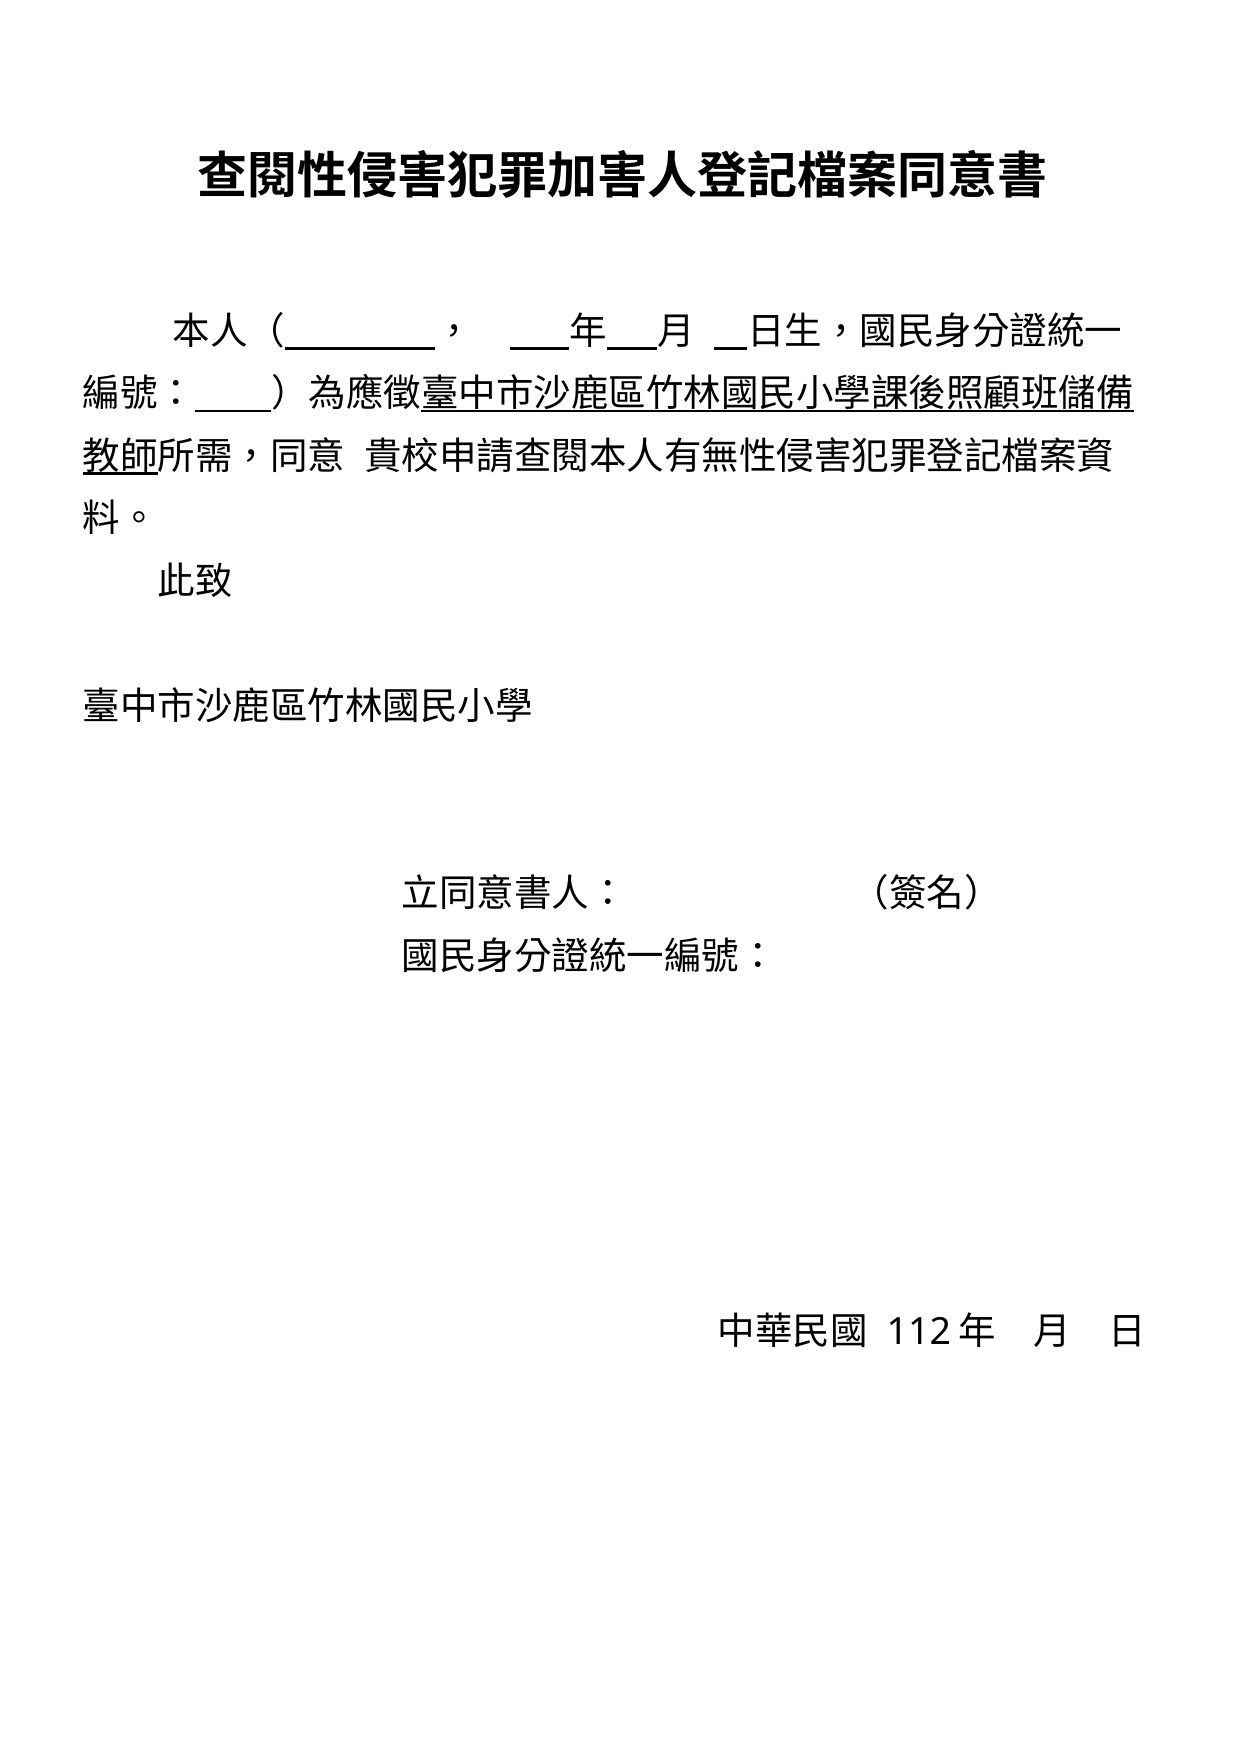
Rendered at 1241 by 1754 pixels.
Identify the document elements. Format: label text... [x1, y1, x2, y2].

text 國民身分證統一編號： [83, 911, 1146, 974]
text 立同意書人： （簽名） [83, 849, 1146, 911]
text 中華民國 112年 月 日 [83, 1286, 1146, 1349]
text 本人（ ， 年 月 日生，國民身分證統一編號： ）為應徵臺中市沙鹿區竹林國民小學課後照顧班儲備教師所需，同意 貴校申請查閱本人有無性侵害犯罪登記檔案資料。 [83, 286, 1146, 536]
text 此致 [83, 536, 1146, 599]
text 臺中市沙鹿區竹林國民小學 [83, 661, 1146, 724]
text 查閱性侵害犯罪加害人登記檔案同意書 [83, 99, 1162, 224]
